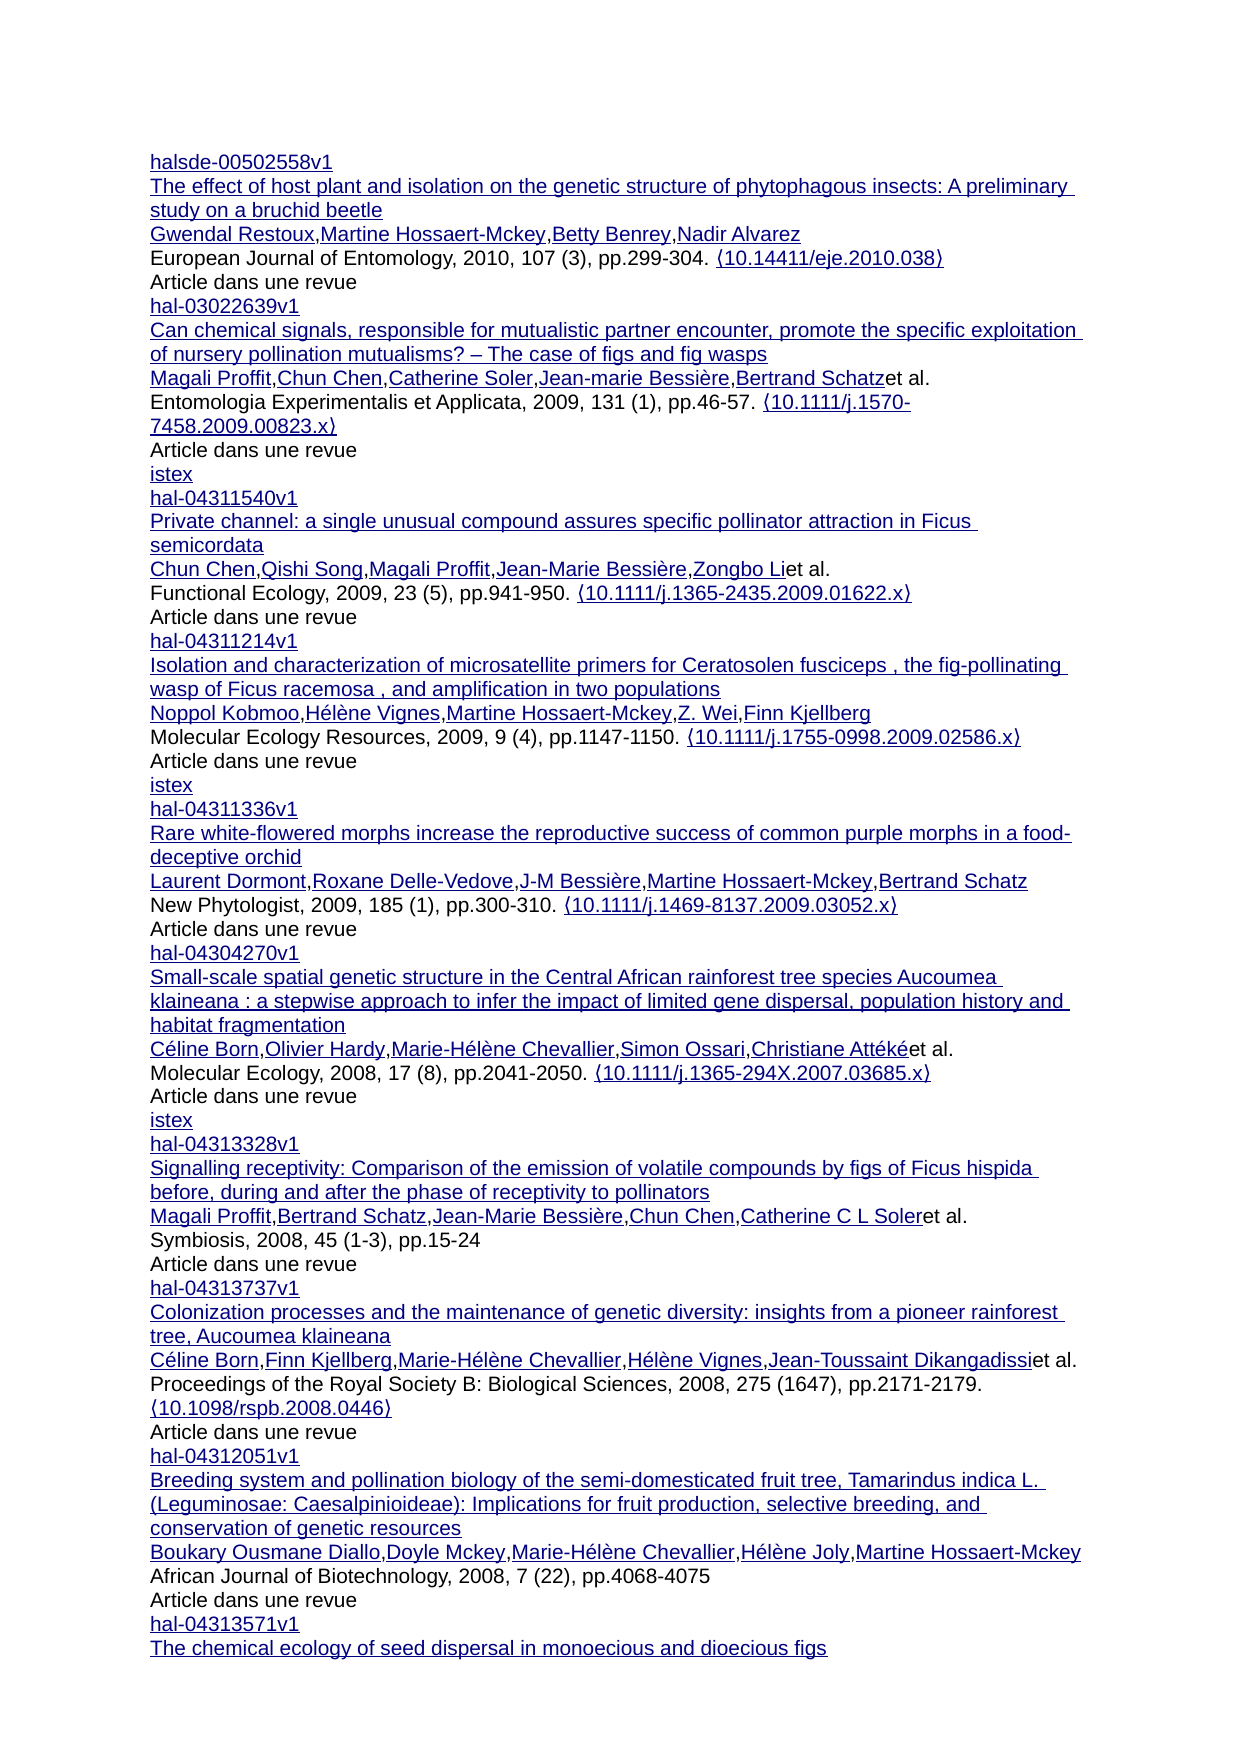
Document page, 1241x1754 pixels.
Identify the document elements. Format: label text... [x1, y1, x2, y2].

table_cell Signalling receptivity: Comparison of the emission of volatile compounds by figs of Ficus hispida before, during and after the phase of receptivity to pollinators Magali Proffit,Bertrand Schatz,Jean-Marie Bessière,Chun Chen,Catherine C L Soleret al. Symbiosis, 2008, 45 (1-3), pp.15-24 Article dans une revue hal-04313737v1 [150, 1156, 1090, 1300]
table_cell Can chemical signals, responsible for mutualistic partner encounter, promote the specific exploitation of nursery pollination mutualisms? – The case of figs and fig wasps Magali Proffit,Chun Chen,Catherine Soler,Jean‐marie Bessière,Bertrand Schatzet al. Entomologia Experimentalis et Applicata, 2009, 131 (1), pp.46-57. ⟨10.1111/j.1570-7458.2009.00823.x⟩ Article dans une revue istex hal-04311540v1 [150, 318, 1090, 509]
table_cell Private channel: a single unusual compound assures specific pollinator attraction in Ficus semicordata Chun Chen,Qishi Song,Magali Proffit,Jean-Marie Bessière,Zongbo Liet al. Functional Ecology, 2009, 23 (5), pp.941-950. ⟨10.1111/j.1365-2435.2009.01622.x⟩ Article dans une revue hal-04311214v1 [150, 509, 1090, 653]
table_cell Isolation and characterization of microsatellite primers for Ceratosolen fusciceps , the fig‐pollinating wasp of Ficus racemosa , and amplification in two populations Noppol Kobmoo,Hélène Vignes,Martine Hossaert-Mckey,Z. Wei,Finn Kjellberg Molecular Ecology Resources, 2009, 9 (4), pp.1147-1150. ⟨10.1111/j.1755-0998.2009.02586.x⟩ Article dans une revue istex hal-04311336v1 [150, 653, 1090, 821]
table_cell Small‐scale spatial genetic structure in the Central African rainforest tree species Aucoumea klaineana : a stepwise approach to infer the impact of limited gene dispersal, population history and habitat fragmentation Céline Born,Olivier Hardy,Marie-Hélène Chevallier,Simon Ossari,Christiane Attékéet al. Molecular Ecology, 2008, 17 (8), pp.2041-2050. ⟨10.1111/j.1365-294X.2007.03685.x⟩ Article dans une revue istex hal-04313328v1 [150, 965, 1090, 1156]
table_cell Breeding system and pollination biology of the semi-domesticated fruit tree, Tamarindus indica L. (Leguminosae: Caesalpinioideae): Implications for fruit production, selective breeding, and conservation of genetic resources Boukary Ousmane Diallo,Doyle Mckey,Marie-Hélène Chevallier,Hélène Joly,Martine Hossaert-Mckey African Journal of Biotechnology, 2008, 7 (22), pp.4068-4075 Article dans une revue hal-04313571v1 [150, 1468, 1090, 1635]
table_cell The effect of host plant and isolation on the genetic structure of phytophagous insects: A preliminary study on a bruchid beetle Gwendal Restoux,Martine Hossaert-Mckey,Betty Benrey,Nadir Alvarez European Journal of Entomology, 2010, 107 (3), pp.299-304. ⟨10.14411/eje.2010.038⟩ Article dans une revue hal-03022639v1 [150, 174, 1090, 318]
table_cell Colonization processes and the maintenance of genetic diversity: insights from a pioneer rainforest tree, Aucoumea klaineana Céline Born,Finn Kjellberg,Marie-Hélène Chevallier,Hélène Vignes,Jean-Toussaint Dikangadissiet al. Proceedings of the Royal Society B: Biological Sciences, 2008, 275 (1647), pp.2171-2179. ⟨10.1098/rspb.2008.0446⟩ Article dans une revue hal-04312051v1 [150, 1300, 1090, 1468]
table_cell Rare white‐flowered morphs increase the reproductive success of common purple morphs in a food‐deceptive orchid Laurent Dormont,Roxane Delle-Vedove,J-M Bessière,Martine Hossaert-Mckey,Bertrand Schatz New Phytologist, 2009, 185 (1), pp.300-310. ⟨10.1111/j.1469-8137.2009.03052.x⟩ Article dans une revue hal-04304270v1 [150, 821, 1090, 964]
table_cell The chemical ecology of seed dispersal in monoecious and dioecious figs [150, 1635, 1090, 1659]
table_cell halsde-00502558v1 [150, 150, 1090, 174]
